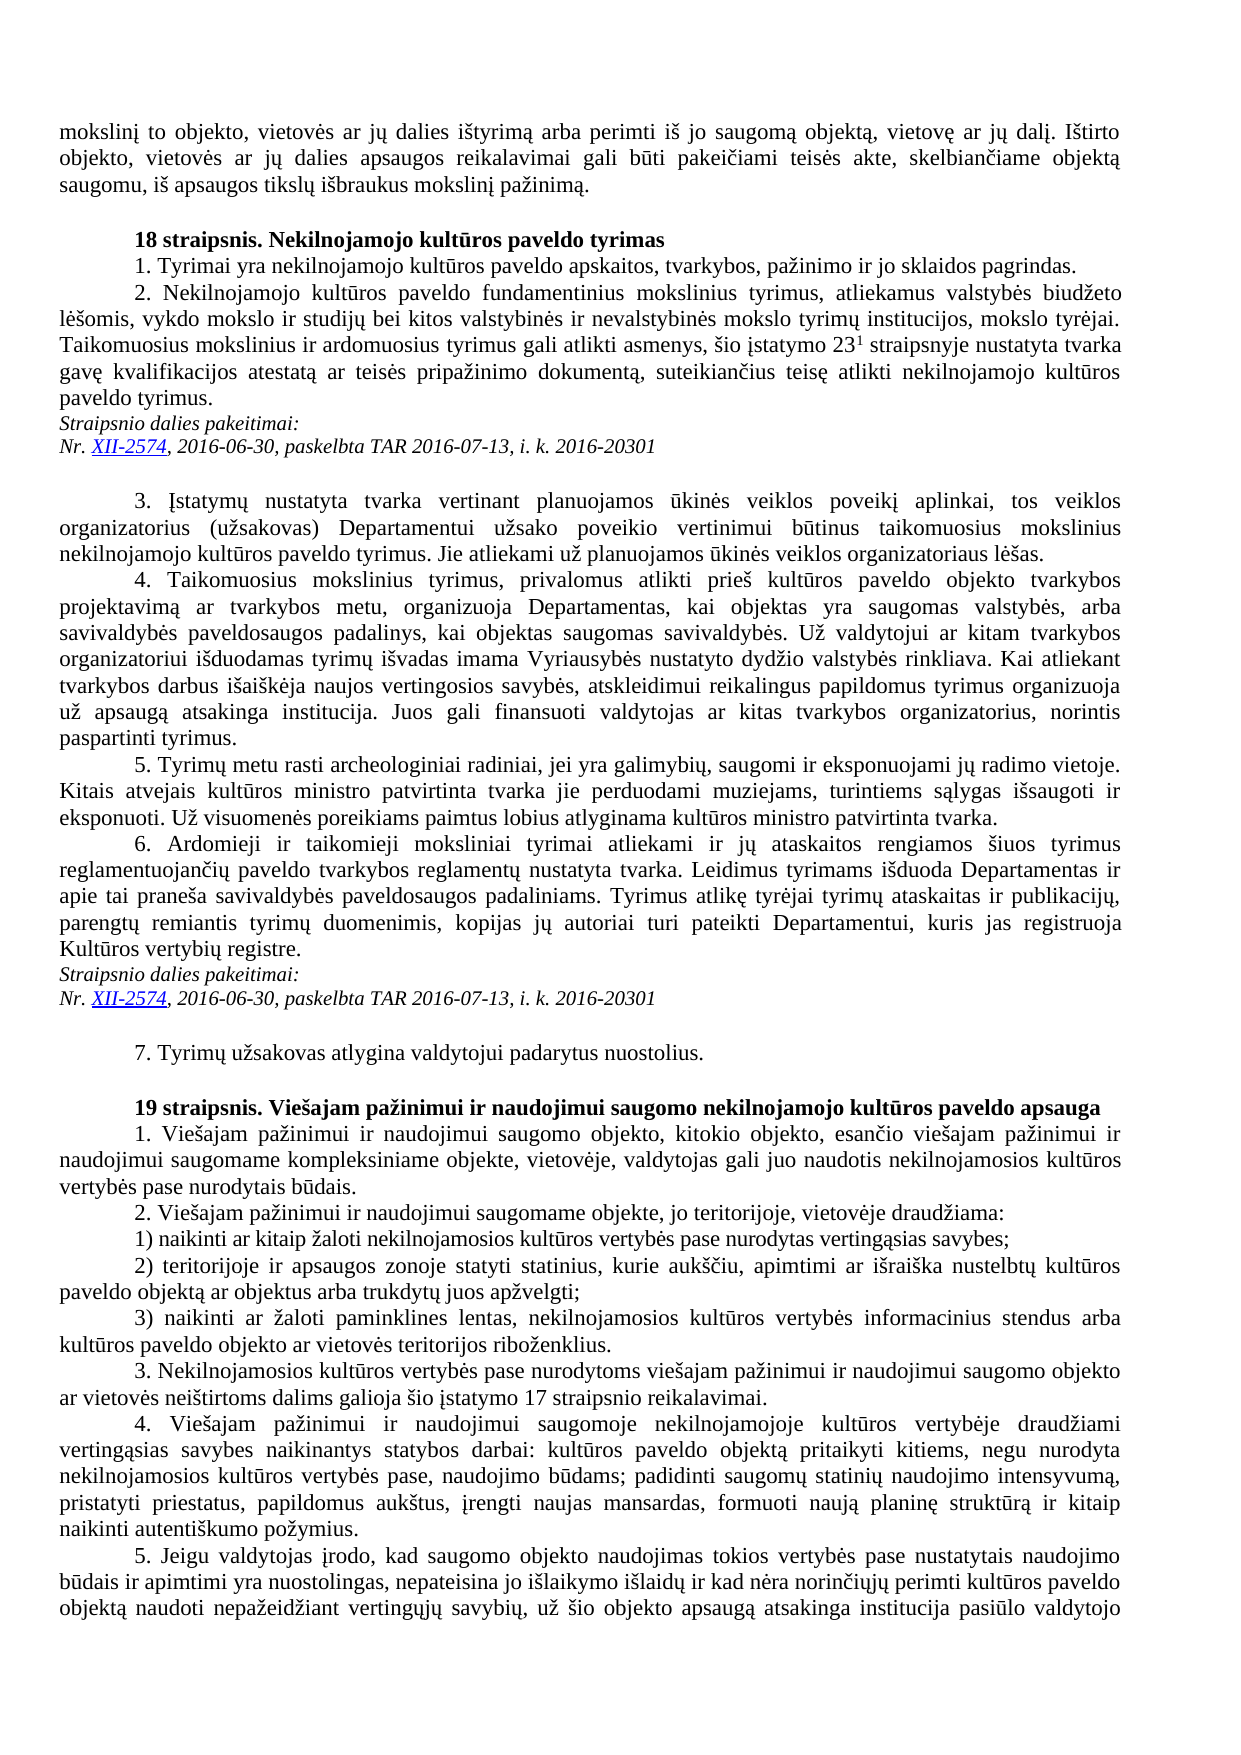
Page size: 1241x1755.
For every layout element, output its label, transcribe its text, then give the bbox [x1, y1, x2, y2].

text 3. Įstatymų nustatyta tvarka vertinant planuojamos ūkinės veiklos poveikį aplinkai, tos veiklos organizatorius (užsakovas) Departamentui užsako poveikio vertinimui būtinus taikomuosius mokslinius nekilnojamojo kultūros paveldo tyrimus. Jie atliekami už planuojamos ūkinės veiklos organizatoriaus lėšas. [59, 487, 1122, 566]
text 7. Tyrimų užsakovas atlygina valdytojui padarytus nuostolius. [59, 1038, 1122, 1065]
text Straipsnio dalies pakeitimai: [59, 962, 1122, 986]
text 2) teritorijoje ir apsaugos zonoje statyti statinius, kurie aukščiu, apimtimi ar išraiška nustelbtų kultūros paveldo objektą ar objektus arba trukdytų juos apžvelgti; [59, 1252, 1122, 1304]
text 2. Viešajam pažinimui ir naudojimui saugomame objekte, jo teritorijoje, vietovėje draudžiama: [59, 1199, 1122, 1225]
text Nr. XII-2574, 2016-06-30, paskelbta TAR 2016-07-13, i. k. 2016-20301 [59, 986, 1122, 1010]
text 1. Tyrimai yra nekilnojamojo kultūros paveldo apskaitos, tvarkybos, pažinimo ir jo sklaidos pagrindas. [59, 252, 1122, 279]
text mokslinį to objekto, vietovės ar jų dalies ištyrimą arba perimti iš jo saugomą objektą, vietovę ar jų dalį. Ištirto objekto, vietovės ar jų dalies apsaugos reikalavimai gali būti pakeičiami teisės akte, skelbiančiame objektą saugomu, iš apsaugos tikslų išbraukus mokslinį pažinimą. [59, 118, 1122, 197]
text 1. Viešajam pažinimui ir naudojimui saugomo objekto, kitokio objekto, esančio viešajam pažinimui ir naudojimui saugomame kompleksiniame objekte, vietovėje, valdytojas gali juo naudotis nekilnojamosios kultūros vertybės pase nurodytais būdais. [59, 1120, 1122, 1199]
text Nr. XII-2574, 2016-06-30, paskelbta TAR 2016-07-13, i. k. 2016-20301 [59, 434, 1122, 458]
text 4. Taikomuosius mokslinius tyrimus, privalomus atlikti prieš kultūros paveldo objekto tvarkybos projektavimą ar tvarkybos metu, organizuoja Departamentas, kai objektas yra saugomas valstybės, arba savivaldybės paveldosaugos padalinys, kai objektas saugomas savivaldybės. Už valdytojui ar kitam tvarkybos organizatoriui išduodamas tyrimų išvadas imama Vyriausybės nustatyto dydžio valstybės rinkliava. Kai atliekant tvarkybos darbus išaiškėja naujos vertingosios savybės, atskleidimui reikalingus papildomus tyrimus organizuoja už apsaugą atsakinga institucija. Juos gali finansuoti valdytojas ar kitas tvarkybos organizatorius, norintis paspartinti tyrimus. [59, 566, 1122, 751]
text 6. Ardomieji ir taikomieji moksliniai tyrimai atliekami ir jų ataskaitos rengiamos šiuos tyrimus reglamentuojančių paveldo tvarkybos reglamentų nustatyta tvarka. Leidimus tyrimams išduoda Departamentas ir apie tai praneša savivaldybės paveldosaugos padaliniams. Tyrimus atlikę tyrėjai tyrimų ataskaitas ir publikacijų, parengtų remiantis tyrimų duomenimis, kopijas jų autoriai turi pateikti Departamentui, kuris jas registruoja Kultūros vertybių registre. [59, 830, 1122, 962]
text 4. Viešajam pažinimui ir naudojimui saugomoje nekilnojamojoje kultūros vertybėje draudžiami vertingąsias savybes naikinantys statybos darbai: kultūros paveldo objektą pritaikyti kitiems, negu nurodyta nekilnojamosios kultūros vertybės pase, naudojimo būdams; padidinti saugomų statinių naudojimo intensyvumą, pristatyti priestatus, papildomus aukštus, įrengti naujas mansardas, formuoti naują planinę struktūrą ir kitaip naikinti autentiškumo požymius. [59, 1410, 1122, 1542]
text 3) naikinti ar žaloti paminklines lentas, nekilnojamosios kultūros vertybės informacinius stendus arba kultūros paveldo objekto ar vietovės teritorijos riboženklius. [59, 1304, 1122, 1357]
text 1) naikinti ar kitaip žaloti nekilnojamosios kultūros vertybės pase nurodytas vertingąsias savybes; [59, 1225, 1122, 1252]
subtitle 18 straipsnis. Nekilnojamojo kultūros paveldo tyrimas [59, 226, 1122, 252]
text 5. Jeigu valdytojas įrodo, kad saugomo objekto naudojimas tokios vertybės pase nustatytais naudojimo būdais ir apimtimi yra nuostolingas, nepateisina jo išlaikymo išlaidų ir kad nėra norinčiųjų perimti kultūros paveldo objektą naudoti nepažeidžiant vertingųjų savybių, už šio objekto apsaugą atsakinga institucija pasiūlo valdytojo [59, 1542, 1122, 1621]
text 2. Nekilnojamojo kultūros paveldo fundamentinius mokslinius tyrimus, atliekamus valstybės biudžeto lėšomis, vykdo mokslo ir studijų bei kitos valstybinės ir nevalstybinės mokslo tyrimų institucijos, mokslo tyrėjai. Taikomuosius mokslinius ir ardomuosius tyrimus gali atlikti asmenys, šio įstatymo 231 straipsnyje nustatyta tvarka gavę kvalifikacijos atestatą ar teisės pripažinimo dokumentą, suteikiančius teisę atlikti nekilnojamojo kultūros paveldo tyrimus. [59, 279, 1122, 410]
text 5. Tyrimų metu rasti archeologiniai radiniai, jei yra galimybių, saugomi ir eksponuojami jų radimo vietoje. Kitais atvejais kultūros ministro patvirtinta tvarka jie perduodami muziejams, turintiems sąlygas išsaugoti ir eksponuoti. Už visuomenės poreikiams paimtus lobius atlyginama kultūros ministro patvirtinta tvarka. [59, 751, 1122, 830]
text 3. Nekilnojamosios kultūros vertybės pase nurodytoms viešajam pažinimui ir naudojimui saugomo objekto ar vietovės neištirtoms dalims galioja šio įstatymo 17 straipsnio reikalavimai. [59, 1357, 1122, 1410]
subtitle 19 straipsnis. Viešajam pažinimui ir naudojimui saugomo nekilnojamojo kultūros paveldo apsauga [134, 1094, 1122, 1120]
text Straipsnio dalies pakeitimai: [59, 410, 1122, 434]
